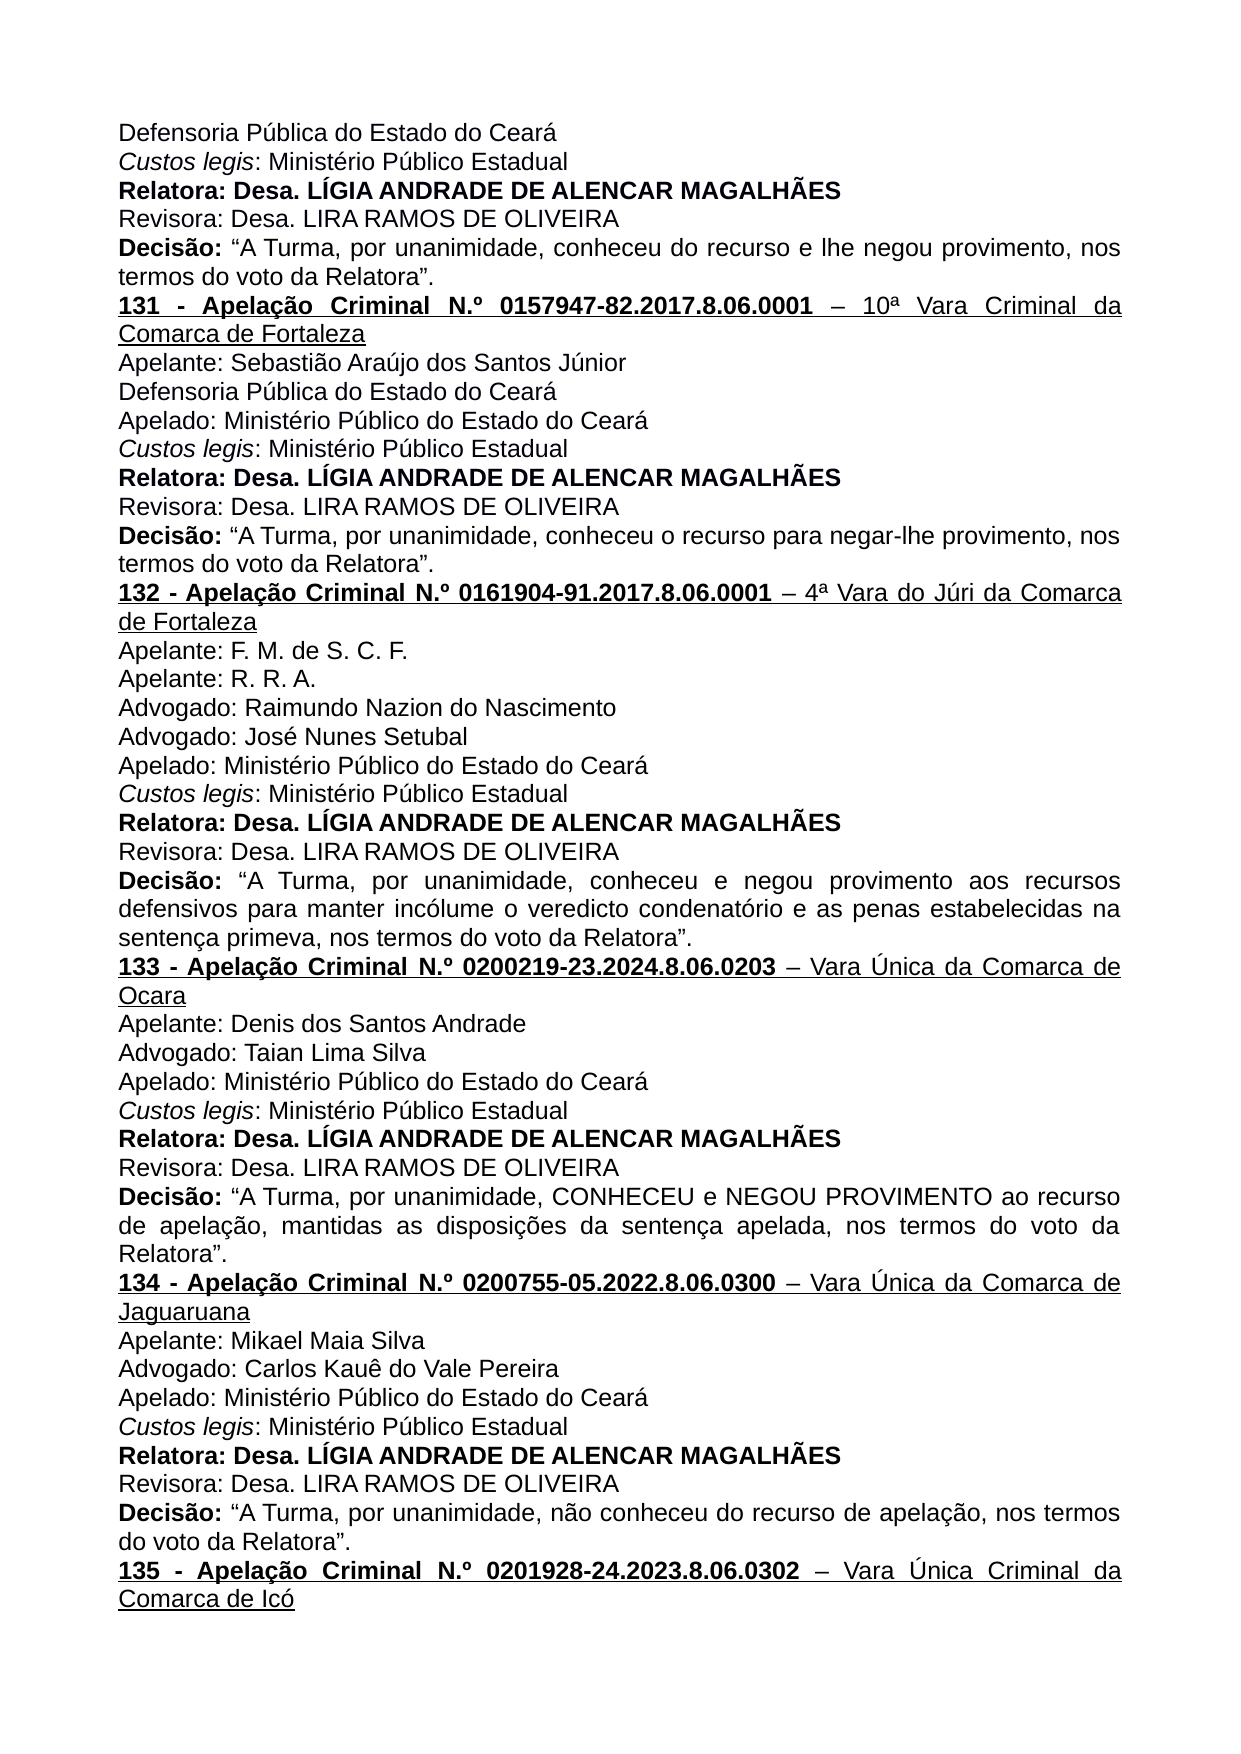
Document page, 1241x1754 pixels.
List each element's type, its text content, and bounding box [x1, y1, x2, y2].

text Relatora: Desa. LÍGIA ANDRADE DE ALENCAR MAGALHÃES [118, 1441, 1122, 1469]
text Revisora: Desa. LIRA RAMOS DE OLIVEIRA [118, 1153, 1122, 1182]
text Defensoria Pública do Estado do Ceará [118, 118, 1122, 147]
text Decisão: “A Turma, por unanimidade, conheceu o recurso para negar-lhe provimento, nos termos do voto da Relatora”. [118, 521, 1122, 578]
text Revisora: Desa. LIRA RAMOS DE OLIVEIRA [118, 837, 1122, 866]
text Decisão: “A Turma, por unanimidade, não conheceu do recurso de apelação, nos termos do voto da Relatora”. [118, 1498, 1122, 1556]
text Apelado: Ministério Público do Estado do Ceará [118, 1067, 1122, 1096]
text Revisora: Desa. LIRA RAMOS DE OLIVEIRA [118, 492, 1122, 521]
text Apelado: Ministério Público do Estado do Ceará [118, 751, 1122, 779]
text Apelante: Mikael Maia Silva [118, 1326, 1122, 1354]
text Comarca de Icó [118, 1582, 1122, 1613]
text Revisora: Desa. LIRA RAMOS DE OLIVEIRA [118, 204, 1122, 233]
text Advogado: Carlos Kauê do Vale Pereira [118, 1354, 1122, 1383]
text Custos legis: Ministério Público Estadual [118, 147, 1122, 176]
text Apelado: Ministério Público do Estado do Ceará [118, 1383, 1122, 1412]
text Advogado: José Nunes Setubal [118, 722, 1122, 751]
text 132 - Apelação Criminal N.º 0161904-91.2017.8.06.0001 – 4ª Vara do Júri da Comarca [118, 578, 1122, 603]
text Apelante: F. M. de S. C. F. [118, 636, 1122, 664]
text Advogado: Raimundo Nazion do Nascimento [118, 693, 1122, 722]
text Revisora: Desa. LIRA RAMOS DE OLIVEIRA [118, 1469, 1122, 1498]
text Custos legis: Ministério Público Estadual [118, 1412, 1122, 1441]
text Comarca de Fortaleza [118, 317, 1122, 348]
text Apelante: Sebastião Araújo dos Santos Júnior [118, 348, 1122, 377]
text 134 - Apelação Criminal N.º 0200755-05.2022.8.06.0300 – Vara Única da Comarca de Jaguaruana [118, 1268, 1122, 1326]
text Relatora: Desa. LÍGIA ANDRADE DE ALENCAR MAGALHÃES [118, 1124, 1122, 1153]
text Defensoria Pública do Estado do Ceará [118, 377, 1122, 406]
text Advogado: Taian Lima Silva [118, 1038, 1122, 1067]
text Apelado: Ministério Público do Estado do Ceará [118, 406, 1122, 434]
text Custos legis: Ministério Público Estadual [118, 779, 1122, 808]
text Apelante: Denis dos Santos Andrade [118, 1009, 1122, 1038]
text de Fortaleza [118, 604, 1122, 636]
text Decisão: “A Turma, por unanimidade, CONHECEU e NEGOU PROVIMENTO ao recurso de apelação, mantidas as disposições da sentença apelada, nos termos do voto da Relatora”. [118, 1182, 1122, 1268]
text Custos legis: Ministério Público Estadual [118, 434, 1122, 463]
text Decisão: “A Turma, por unanimidade, conheceu e negou provimento aos recursos defensivos para manter incólume o veredicto condenatório e as penas estabelecidas na sentença primeva, nos termos do voto da Relatora”. [118, 866, 1122, 952]
text Relatora: Desa. LÍGIA ANDRADE DE ALENCAR MAGALHÃES [118, 463, 1122, 492]
text 131 - Apelação Criminal N.º 0157947-82.2017.8.06.0001 – 10ª Vara Criminal da [118, 291, 1122, 316]
text Apelante: R. R. A. [118, 664, 1122, 693]
text Custos legis: Ministério Público Estadual [118, 1096, 1122, 1124]
text Decisão: “A Turma, por unanimidade, conheceu do recurso e lhe negou provimento, nos termos do voto da Relatora”. [118, 233, 1122, 291]
text 133 - Apelação Criminal N.º 0200219-23.2024.8.06.0203 – Vara Única da Comarca de Ocara [118, 952, 1122, 1009]
text 135 - Apelação Criminal N.º 0201928-24.2023.8.06.0302 – Vara Única Criminal da [118, 1556, 1122, 1581]
text Relatora: Desa. LÍGIA ANDRADE DE ALENCAR MAGALHÃES [118, 808, 1122, 837]
text Relatora: Desa. LÍGIA ANDRADE DE ALENCAR MAGALHÃES [118, 176, 1122, 204]
